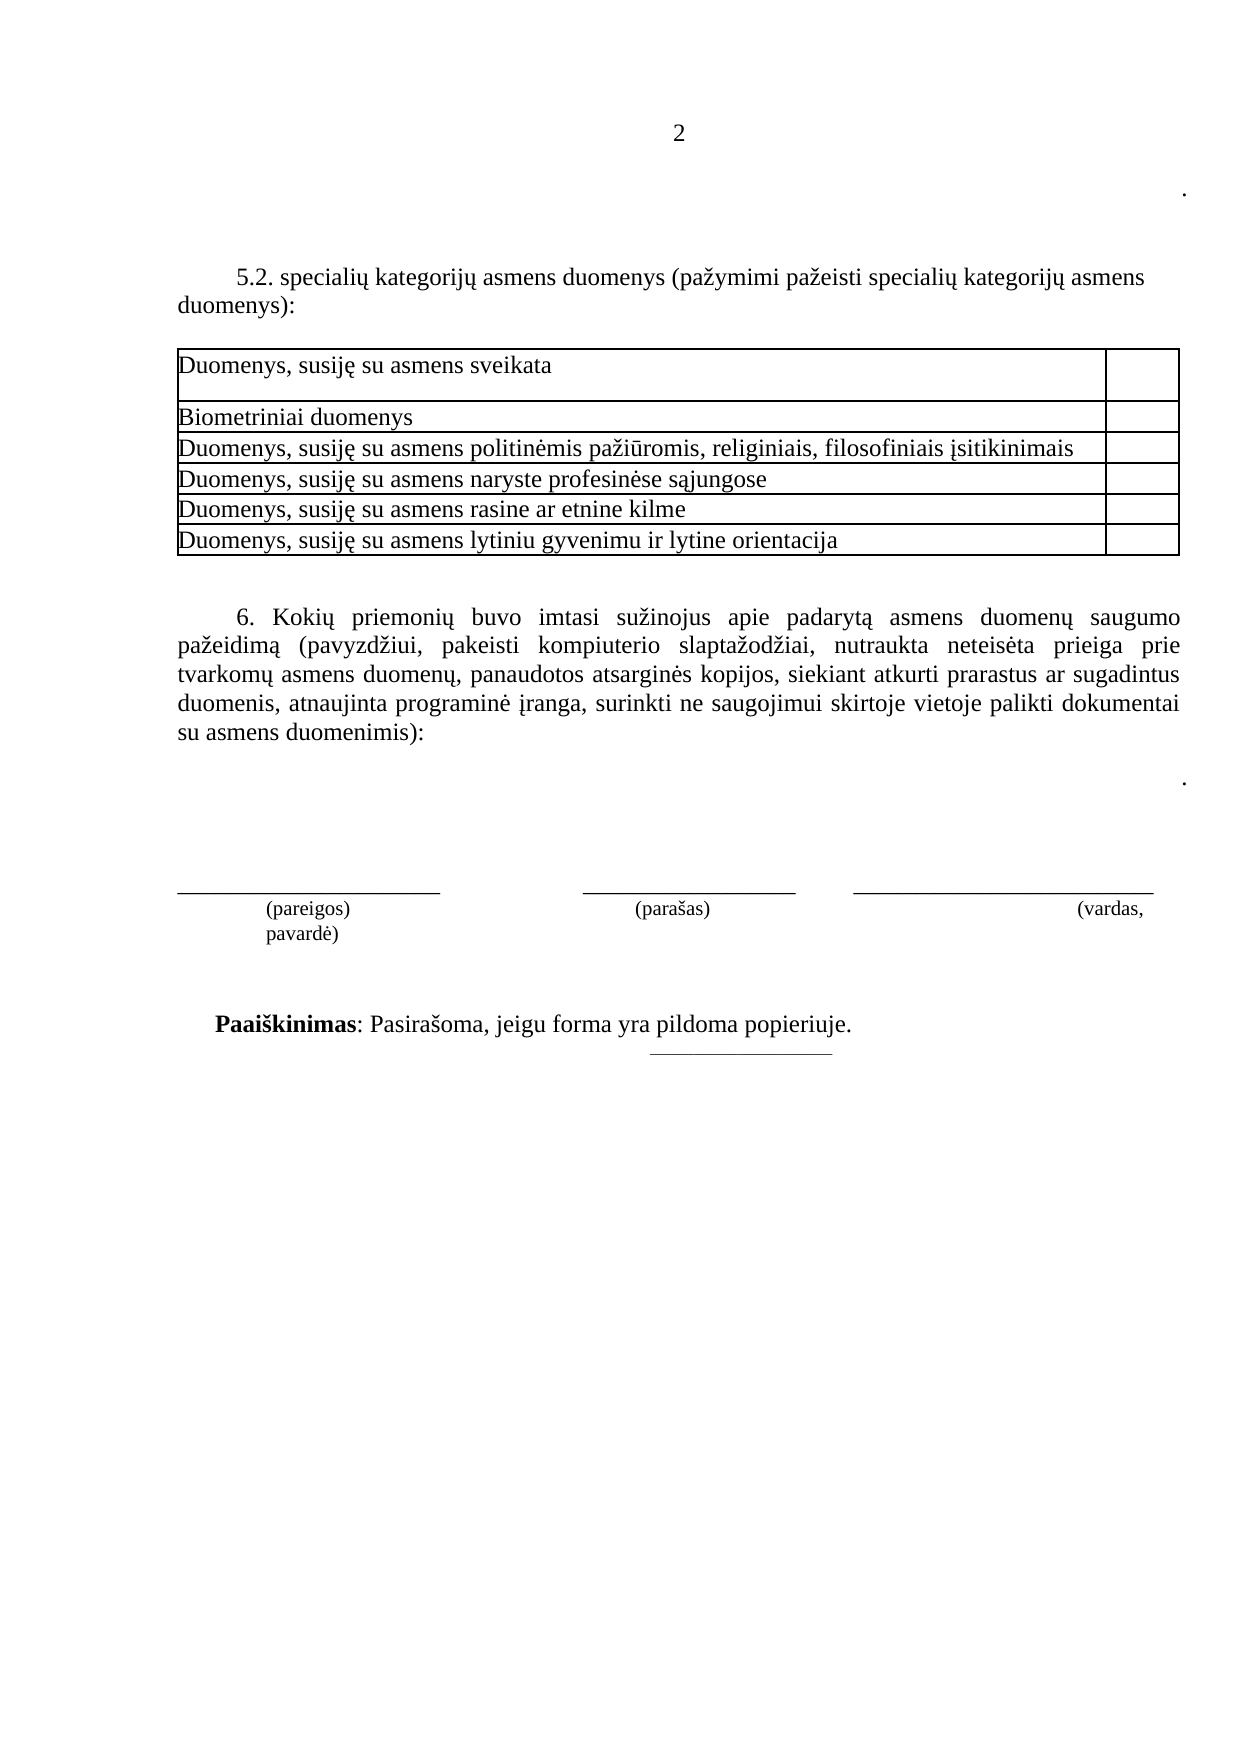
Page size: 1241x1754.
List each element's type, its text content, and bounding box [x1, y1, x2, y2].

text 6. Kokių priemonių buvo imtasi sužinojus apie padarytą asmens duomenų saugumo pažeidimą (pavyzdžiui, pakeisti kompiuterio slaptažodžiai, nutraukta neteisėta prieiga prie tvarkomų asmens duomenų, panaudotos atsarginės kopijos, siekiant atkurti prarastus ar sugadintus duomenis, atnaujinta programinė įranga, surinkti ne saugojimui skirtoje vietoje palikti dokumentai su asmens duomenimis): [177, 602, 1181, 745]
table_cell Duomenys, susiję su asmens rasine ar etnine kilme [179, 495, 1105, 523]
table_cell [1107, 402, 1178, 431]
table_cell Duomenys, susiję su asmens lytiniu gyvenimu ir lytine orientacija [179, 525, 1105, 554]
text (pareigos) (parašas) (vardas, pavardė) [266, 896, 1181, 944]
text . [177, 762, 1181, 791]
table_header [1107, 350, 1178, 400]
text 5.2. specialių kategorijų asmens duomenys (pažymimi pažeisti specialių kategorijų asmens duomenys): [177, 262, 1181, 319]
table_cell [1107, 464, 1178, 492]
table_cell Biometriniai duomenys [179, 402, 1105, 431]
text . [177, 173, 1181, 202]
text _________________________ [215, 1039, 1181, 1056]
table_cell [1107, 495, 1178, 523]
table_cell [1107, 525, 1178, 554]
table_cell [1107, 433, 1178, 462]
table_header Duomenys, susiję su asmens sveikata [179, 350, 1105, 400]
table_cell Duomenys, susiję su asmens politinėmis pažiūromis, religiniais, filosofiniais įsitikinimais [179, 433, 1105, 462]
table_cell Duomenys, susiję su asmens naryste profesinėse sąjungose [179, 464, 1105, 492]
text Paaiškinimas: Pasirašoma, jeigu forma yra pildoma popieriuje. [215, 1009, 1181, 1037]
text _____________________ _________________ ________________________ [177, 868, 1181, 896]
